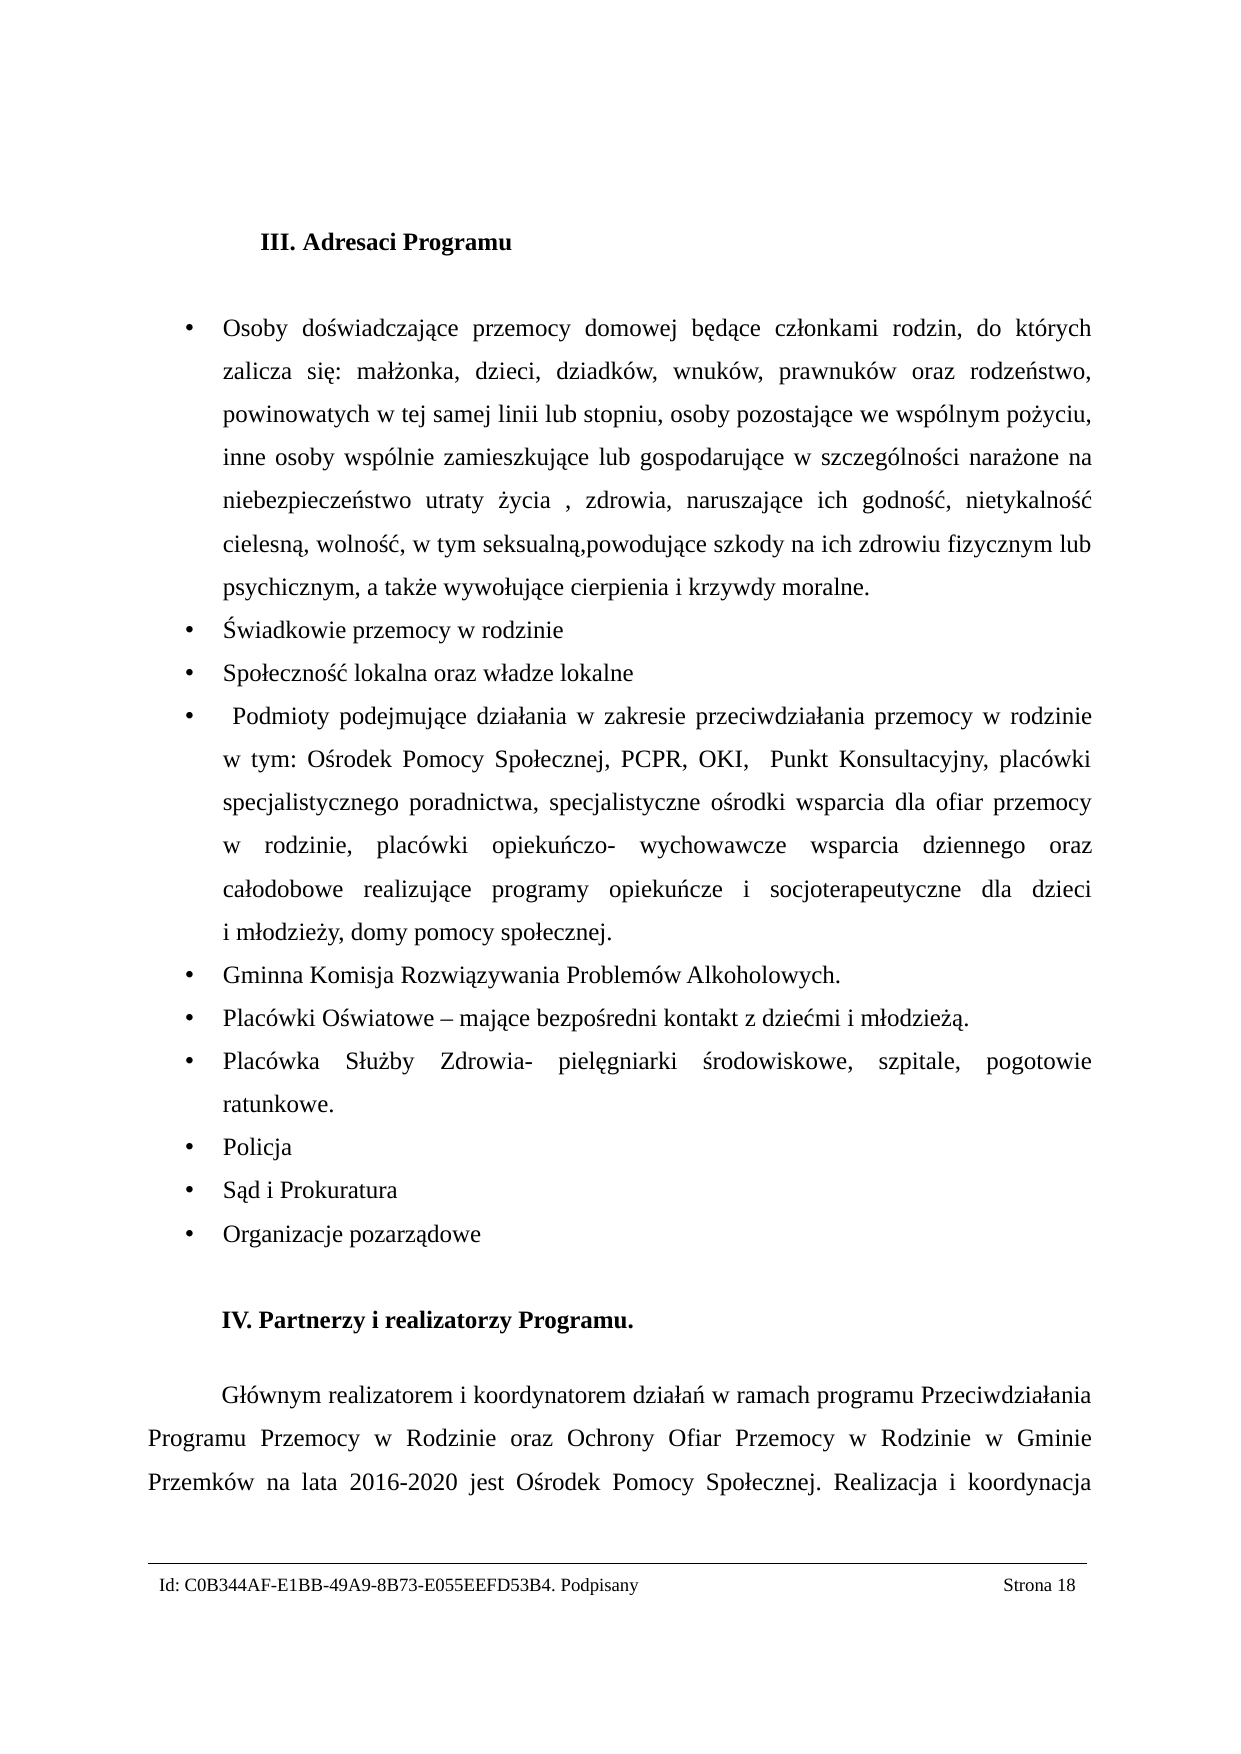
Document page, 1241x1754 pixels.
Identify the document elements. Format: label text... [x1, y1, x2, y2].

list Organizacje pozarządowe [185, 1219, 1093, 1247]
list Placówka Służby Zdrowia- pielęgniarki środowiskowe, szpitale, pogotowie ratunkowe. [185, 1046, 1093, 1118]
list Placówki Oświatowe – mające bezpośredni kontakt z dziećmi i młodzieżą. [185, 1003, 1093, 1032]
list Adresaci Programu [260, 227, 1093, 256]
text Głównym realizatorem i koordynatorem działań w ramach programu Przeciwdziałania Programu Przemocy w Rodzinie oraz Ochrony Ofiar Przemocy w Rodzinie w Gminie Przemków na lata 2016-2020 jest Ośrodek Pomocy Społecznej. Realizacja i koordynacja [148, 1380, 1093, 1495]
list Policja [185, 1132, 1093, 1161]
list Podmioty podejmujące działania w zakresie przeciwdziałania przemocy w rodzinie w tym: Ośrodek Pomocy Społecznej, PCPR, OKI, Punkt Konsultacyjny, placówki specjalistycznego poradnictwa, specjalistyczne ośrodki wsparcia dla ofiar przemocy w rodzinie, placówki opiekuńczo- wychowawcze wsparcia dziennego oraz całodobowe realizujące programy opiekuńcze i socjoterapeutyczne dla dzieci i młodzieży, domy pomocy społecznej. [185, 701, 1093, 946]
list Gminna Komisja Rozwiązywania Problemów Alkoholowych. [185, 960, 1093, 989]
list Społeczność lokalna oraz władze lokalne [185, 658, 1093, 687]
list Sąd i Prokuratura [185, 1176, 1093, 1204]
text IV. Partnerzy i realizatorzy Programu. [148, 1305, 1093, 1334]
list Osoby doświadczające przemocy domowej będące członkami rodzin, do których zalicza się: małżonka, dzieci, dziadków, wnuków, prawnuków oraz rodzeństwo, powinowatych w tej samej linii lub stopniu, osoby pozostające we wspólnym pożyciu, inne osoby wspólnie zamieszkujące lub gospodarujące w szczególności narażone na niebezpieczeństwo utraty życia , zdrowia, naruszające ich godność, nietykalność cielesną, wolność, w tym seksualną,powodujące szkody na ich zdrowiu fizycznym lub psychicznym, a także wywołujące cierpienia i krzywdy moralne. [185, 313, 1093, 601]
list Świadkowie przemocy w rodzinie [185, 615, 1093, 644]
